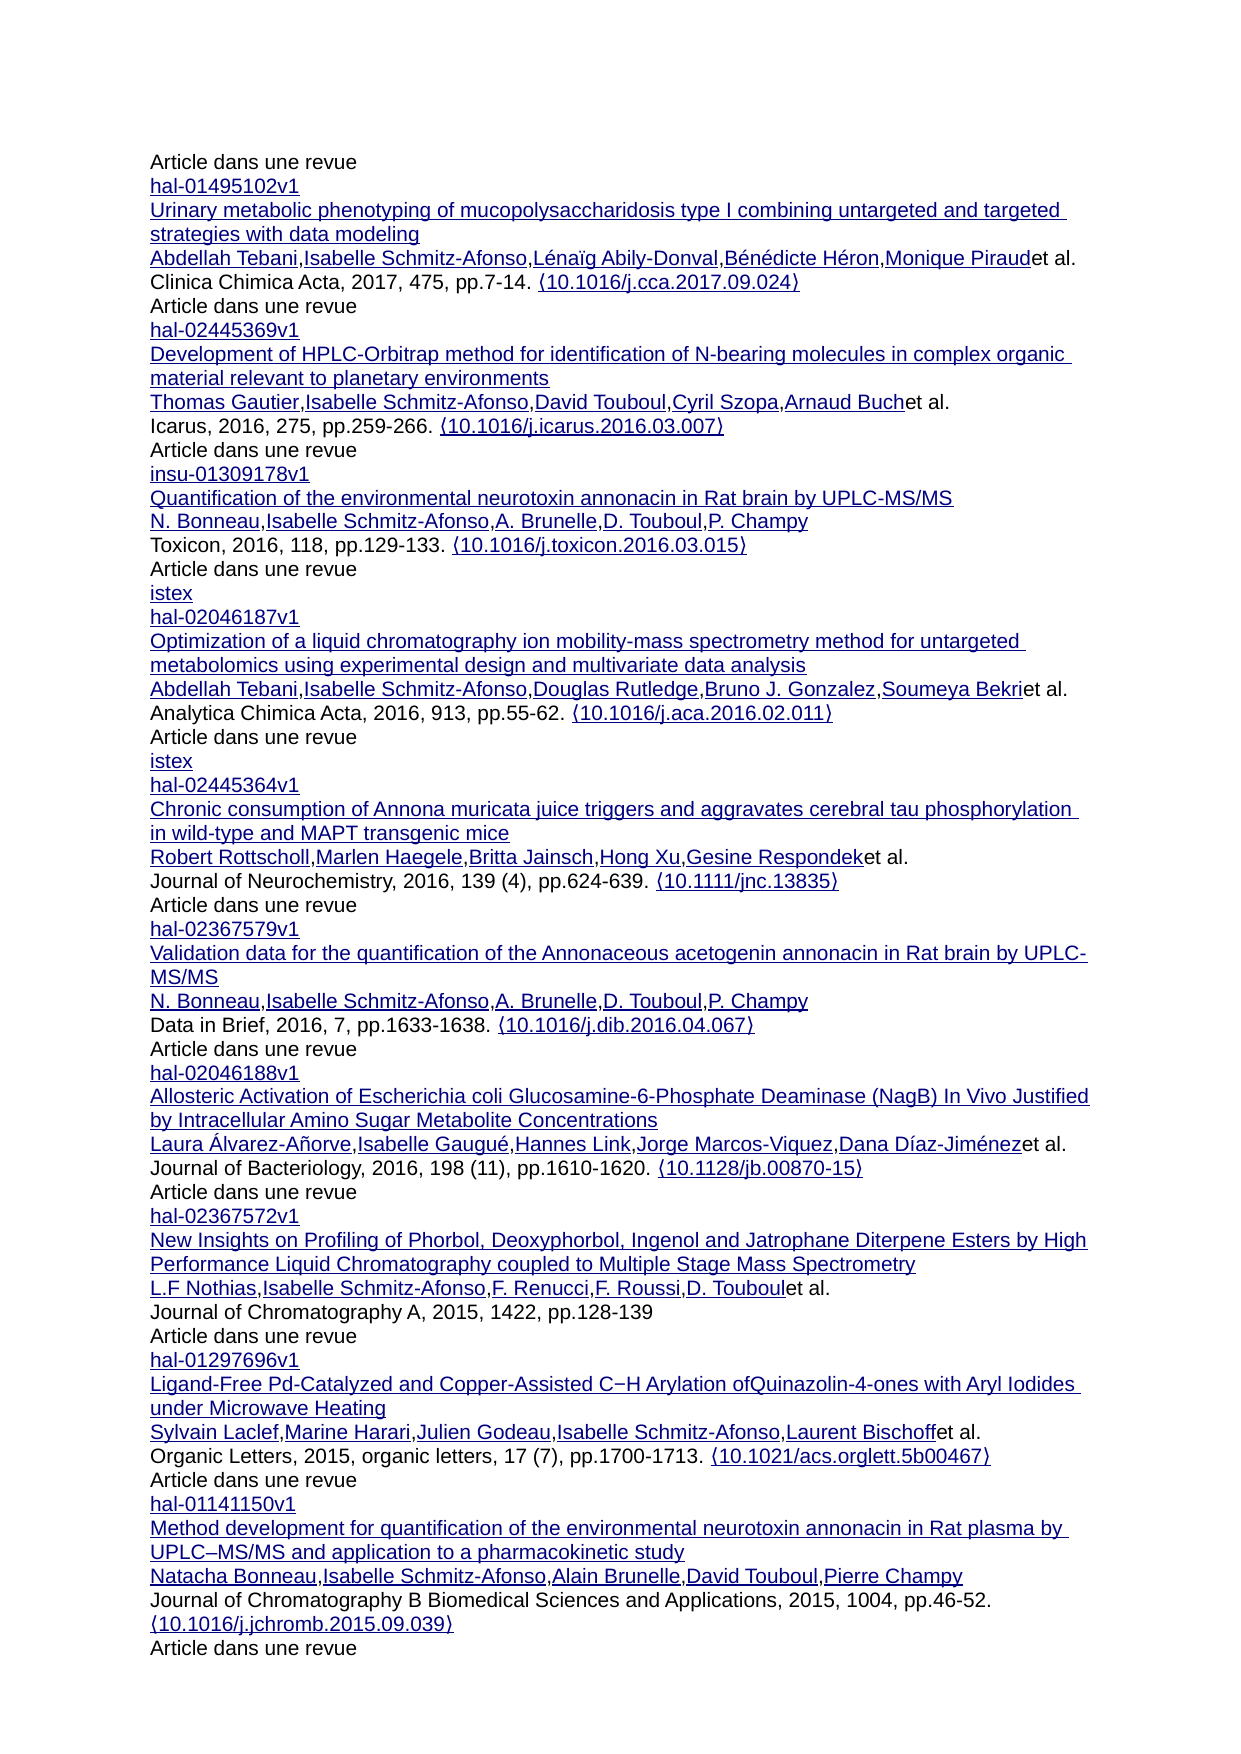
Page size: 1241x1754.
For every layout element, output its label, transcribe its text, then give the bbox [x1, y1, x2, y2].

table_cell Validation data for the quantification of the Annonaceous acetogenin annonacin in Rat brain by UPLC-MS/MS N. Bonneau,Isabelle Schmitz-Afonso,A. Brunelle,D. Touboul,P. Champy Data in Brief, 2016, 7, pp.1633-1638. ⟨10.1016/j.dib.2016.04.067⟩ Article dans une revue hal-02046188v1 [150, 941, 1090, 1084]
table_cell New Insights on Profiling of Phorbol, Deoxyphorbol, Ingenol and Jatrophane Diterpene Esters by High Performance Liquid Chromatography coupled to Multiple Stage Mass Spectrometry L.F Nothias,Isabelle Schmitz-Afonso,F. Renucci,F. Roussi,D. Touboulet al. Journal of Chromatography A, 2015, 1422, pp.128-139 Article dans une revue hal-01297696v1 [150, 1228, 1090, 1372]
table_cell Development of HPLC-Orbitrap method for identification of N-bearing molecules in complex organic material relevant to planetary environments Thomas Gautier,Isabelle Schmitz-Afonso,David Touboul,Cyril Szopa,Arnaud Buchet al. Icarus, 2016, 275, pp.259-266. ⟨10.1016/j.icarus.2016.03.007⟩ Article dans une revue insu-01309178v1 [150, 342, 1090, 485]
table_cell Article dans une revue hal-01495102v1 [150, 150, 1090, 198]
table_cell Chronic consumption of Annona muricata juice triggers and aggravates cerebral tau phosphorylation in wild-type and MAPT transgenic mice Robert Rottscholl,Marlen Haegele,Britta Jainsch,Hong Xu,Gesine Respondeket al. Journal of Neurochemistry, 2016, 139 (4), pp.624-639. ⟨10.1111/jnc.13835⟩ Article dans une revue hal-02367579v1 [150, 797, 1090, 941]
table_cell by Intracellular Amino Sugar Metabolite Concentrations Laura Álvarez-Añorve,Isabelle Gaugué,Hannes Link,Jorge Marcos-Viquez,Dana Díaz-Jiménezet al. Journal of Bacteriology, 2016, 198 (11), pp.1610-1620. ⟨10.1128/jb.00870-15⟩ Article dans une revue hal-02367572v1 [150, 1106, 1090, 1228]
table_cell Urinary metabolic phenotyping of mucopolysaccharidosis type I combining untargeted and targeted strategies with data modeling Abdellah Tebani,Isabelle Schmitz-Afonso,Lénaïg Abily-Donval,Bénédicte Héron,Monique Piraudet al. Clinica Chimica Acta, 2017, 475, pp.7-14. ⟨10.1016/j.cca.2017.09.024⟩ Article dans une revue hal-02445369v1 [150, 198, 1090, 342]
table_cell Optimization of a liquid chromatography ion mobility-mass spectrometry method for untargeted metabolomics using experimental design and multivariate data analysis Abdellah Tebani,Isabelle Schmitz-Afonso,Douglas Rutledge,Bruno J. Gonzalez,Soumeya Bekriet al. Analytica Chimica Acta, 2016, 913, pp.55-62. ⟨10.1016/j.aca.2016.02.011⟩ Article dans une revue istex hal-02445364v1 [150, 629, 1090, 797]
table_cell Ligand-Free Pd-Catalyzed and Copper-Assisted C−H Arylation ofQuinazolin-4-ones with Aryl Iodides under Microwave Heating Sylvain Laclef,Marine Harari,Julien Godeau,Isabelle Schmitz-Afonso,Laurent Bischoffet al. Organic Letters, 2015, organic letters, 17 (7), pp.1700-1713. ⟨10.1021/acs.orglett.5b00467⟩ Article dans une revue hal-01141150v1 [150, 1372, 1090, 1516]
table_cell Quantification of the environmental neurotoxin annonacin in Rat brain by UPLC-MS/MS N. Bonneau,Isabelle Schmitz-Afonso,A. Brunelle,D. Touboul,P. Champy Toxicon, 2016, 118, pp.129-133. ⟨10.1016/j.toxicon.2016.03.015⟩ Article dans une revue istex hal-02046187v1 [150, 485, 1090, 629]
table_cell Allosteric Activation of Escherichia coli Glucosamine-6-Phosphate Deaminase (NagB) In Vivo Justified [150, 1084, 1090, 1105]
table_cell Method development for quantification of the environmental neurotoxin annonacin in Rat plasma by UPLC–MS/MS and application to a pharmacokinetic study Natacha Bonneau,Isabelle Schmitz-Afonso,Alain Brunelle,David Touboul,Pierre Champy Journal of Chromatography B Biomedical Sciences and Applications, 2015, 1004, pp.46-52. ⟨10.1016/j.jchromb.2015.09.039⟩ Article dans une revue [150, 1516, 1090, 1659]
